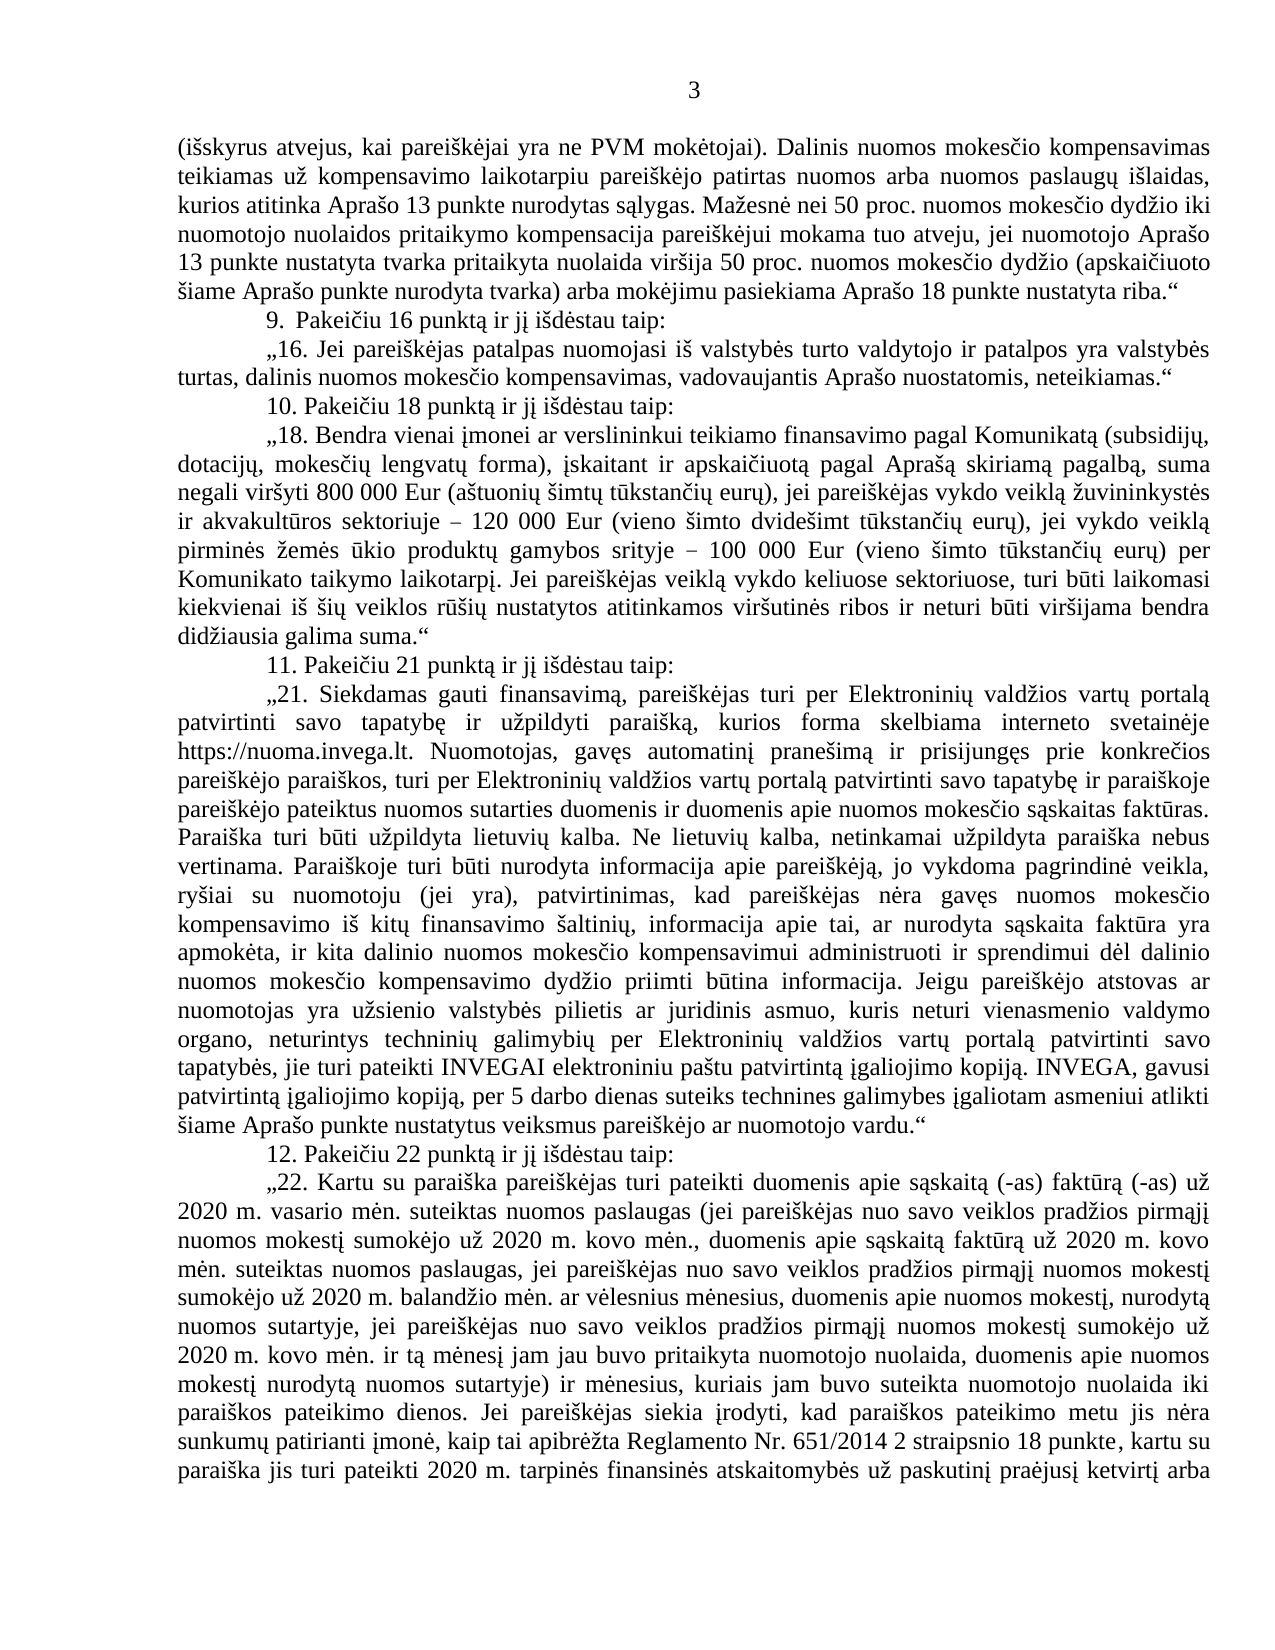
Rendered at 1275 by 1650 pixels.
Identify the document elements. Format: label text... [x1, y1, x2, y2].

text (išskyrus atvejus, kai pareiškėjai yra ne PVM mokėtojai). Dalinis nuomos mokesčio kompensavimas teikiamas už kompensavimo laikotarpiu pareiškėjo patirtas nuomos arba nuomos paslaugų išlaidas, kurios atitinka Aprašo 13 punkte nurodytas sąlygas. Mažesnė nei 50 proc. nuomos mokesčio dydžio iki nuomotojo nuolaidos pritaikymo kompensacija pareiškėjui mokama tuo atveju, jei nuomotojo Aprašo 13 punkte nustatyta tvarka pritaikyta nuolaida viršija 50 proc. nuomos mokesčio dydžio (apskaičiuoto šiame Aprašo punkte nurodyta tvarka) arba mokėjimu pasiekiama Aprašo 18 punkte nustatyta riba.“ [177, 132, 1211, 305]
text „18. Bendra vienai įmonei ar verslininkui teikiamo finansavimo pagal Komunikatą (subsidijų, dotacijų, mokesčių lengvatų forma), įskaitant ir apskaičiuotą pagal Aprašą skiriamą pagalbą, suma negali viršyti 800 000 Eur (aštuonių šimtų tūkstančių eurų), jei pareiškėjas vykdo veiklą žuvininkystės ir akvakultūros sektoriuje – 120 000 Eur (vieno šimto dvidešimt tūkstančių eurų), jei vykdo veiklą pirminės žemės ūkio produktų gamybos srityje – 100 000 Eur (vieno šimto tūkstančių eurų) per Komunikato taikymo laikotarpį. Jei pareiškėjas veiklą vykdo keliuose sektoriuose, turi būti laikomasi kiekvienai iš šių veiklos rūšių nustatytos atitinkamos viršutinės ribos ir neturi būti viršijama bendra didžiausia galima suma.“ [177, 420, 1211, 650]
text 9. Pakeičiu 16 punktą ir jį išdėstau taip: [177, 305, 1211, 334]
text 10. Pakeičiu 18 punktą ir jį išdėstau taip: [266, 391, 1211, 420]
text „16. Jei pareiškėjas patalpas nuomojasi iš valstybės turto valdytojo ir patalpos yra valstybės turtas, dalinis nuomos mokesčio kompensavimas, vadovaujantis Aprašo nuostatomis, neteikiamas.“ [177, 334, 1211, 391]
text 12. Pakeičiu 22 punktą ir jį išdėstau taip: [266, 1139, 1211, 1167]
text 11. Pakeičiu 21 punktą ir jį išdėstau taip: [266, 650, 1211, 679]
text „21. Siekdamas gauti finansavimą, pareiškėjas turi per Elektroninių valdžios vartų portalą patvirtinti savo tapatybę ir užpildyti paraišką, kurios forma skelbiama interneto svetainėje https://nuoma.invega.lt. Nuomotojas, gavęs automatinį pranešimą ir prisijungęs prie konkrečios pareiškėjo paraiškos, turi per Elektroninių valdžios vartų portalą patvirtinti savo tapatybę ir paraiškoje pareiškėjo pateiktus nuomos sutarties duomenis ir duomenis apie nuomos mokesčio sąskaitas faktūras. Paraiška turi būti užpildyta lietuvių kalba. Ne lietuvių kalba, netinkamai užpildyta paraiška nebus vertinama. Paraiškoje turi būti nurodyta informacija apie pareiškėją, jo vykdoma pagrindinė veikla, ryšiai su nuomotoju (jei yra), patvirtinimas, kad pareiškėjas nėra gavęs nuomos mokesčio kompensavimo iš kitų finansavimo šaltinių, informacija apie tai, ar nurodyta sąskaita faktūra yra apmokėta, ir kita dalinio nuomos mokesčio kompensavimui administruoti ir sprendimui dėl dalinio nuomos mokesčio kompensavimo dydžio priimti būtina informacija. Jeigu pareiškėjo atstovas ar nuomotojas yra užsienio valstybės pilietis ar juridinis asmuo, kuris neturi vienasmenio valdymo organo, neturintys techninių galimybių per Elektroninių valdžios vartų portalą patvirtinti savo tapatybės, jie turi pateikti INVEGAI elektroniniu paštu patvirtintą įgaliojimo kopiją. INVEGA, gavusi patvirtintą įgaliojimo kopiją, per 5 darbo dienas suteiks technines galimybes įgaliotam asmeniui atlikti šiame Aprašo punkte nustatytus veiksmus pareiškėjo ar nuomotojo vardu.“ [177, 679, 1211, 1139]
text „22. Kartu su paraiška pareiškėjas turi pateikti duomenis apie sąskaitą (-as) faktūrą (-as) už 2020 m. vasario mėn. suteiktas nuomos paslaugas (jei pareiškėjas nuo savo veiklos pradžios pirmąjį nuomos mokestį sumokėjo už 2020 m. kovo mėn., duomenis apie sąskaitą faktūrą už 2020 m. kovo mėn. suteiktas nuomos paslaugas, jei pareiškėjas nuo savo veiklos pradžios pirmąjį nuomos mokestį sumokėjo už 2020 m. balandžio mėn. ar vėlesnius mėnesius, duomenis apie nuomos mokestį, nurodytą nuomos sutartyje, jei pareiškėjas nuo savo veiklos pradžios pirmąjį nuomos mokestį sumokėjo už 2020 m. kovo mėn. ir tą mėnesį jam jau buvo pritaikyta nuomotojo nuolaida, duomenis apie nuomos mokestį nurodytą nuomos sutartyje) ir mėnesius, kuriais jam buvo suteikta nuomotojo nuolaida iki paraiškos pateikimo dienos. Jei pareiškėjas siekia įrodyti, kad paraiškos pateikimo metu jis nėra sunkumų patirianti įmonė, kaip tai apibrėžta Reglamento Nr. 651/2014 2 straipsnio 18 punkte, kartu su paraiška jis turi pateikti 2020 m. tarpinės finansinės atskaitomybės už paskutinį praėjusį ketvirtį arba [177, 1167, 1211, 1484]
